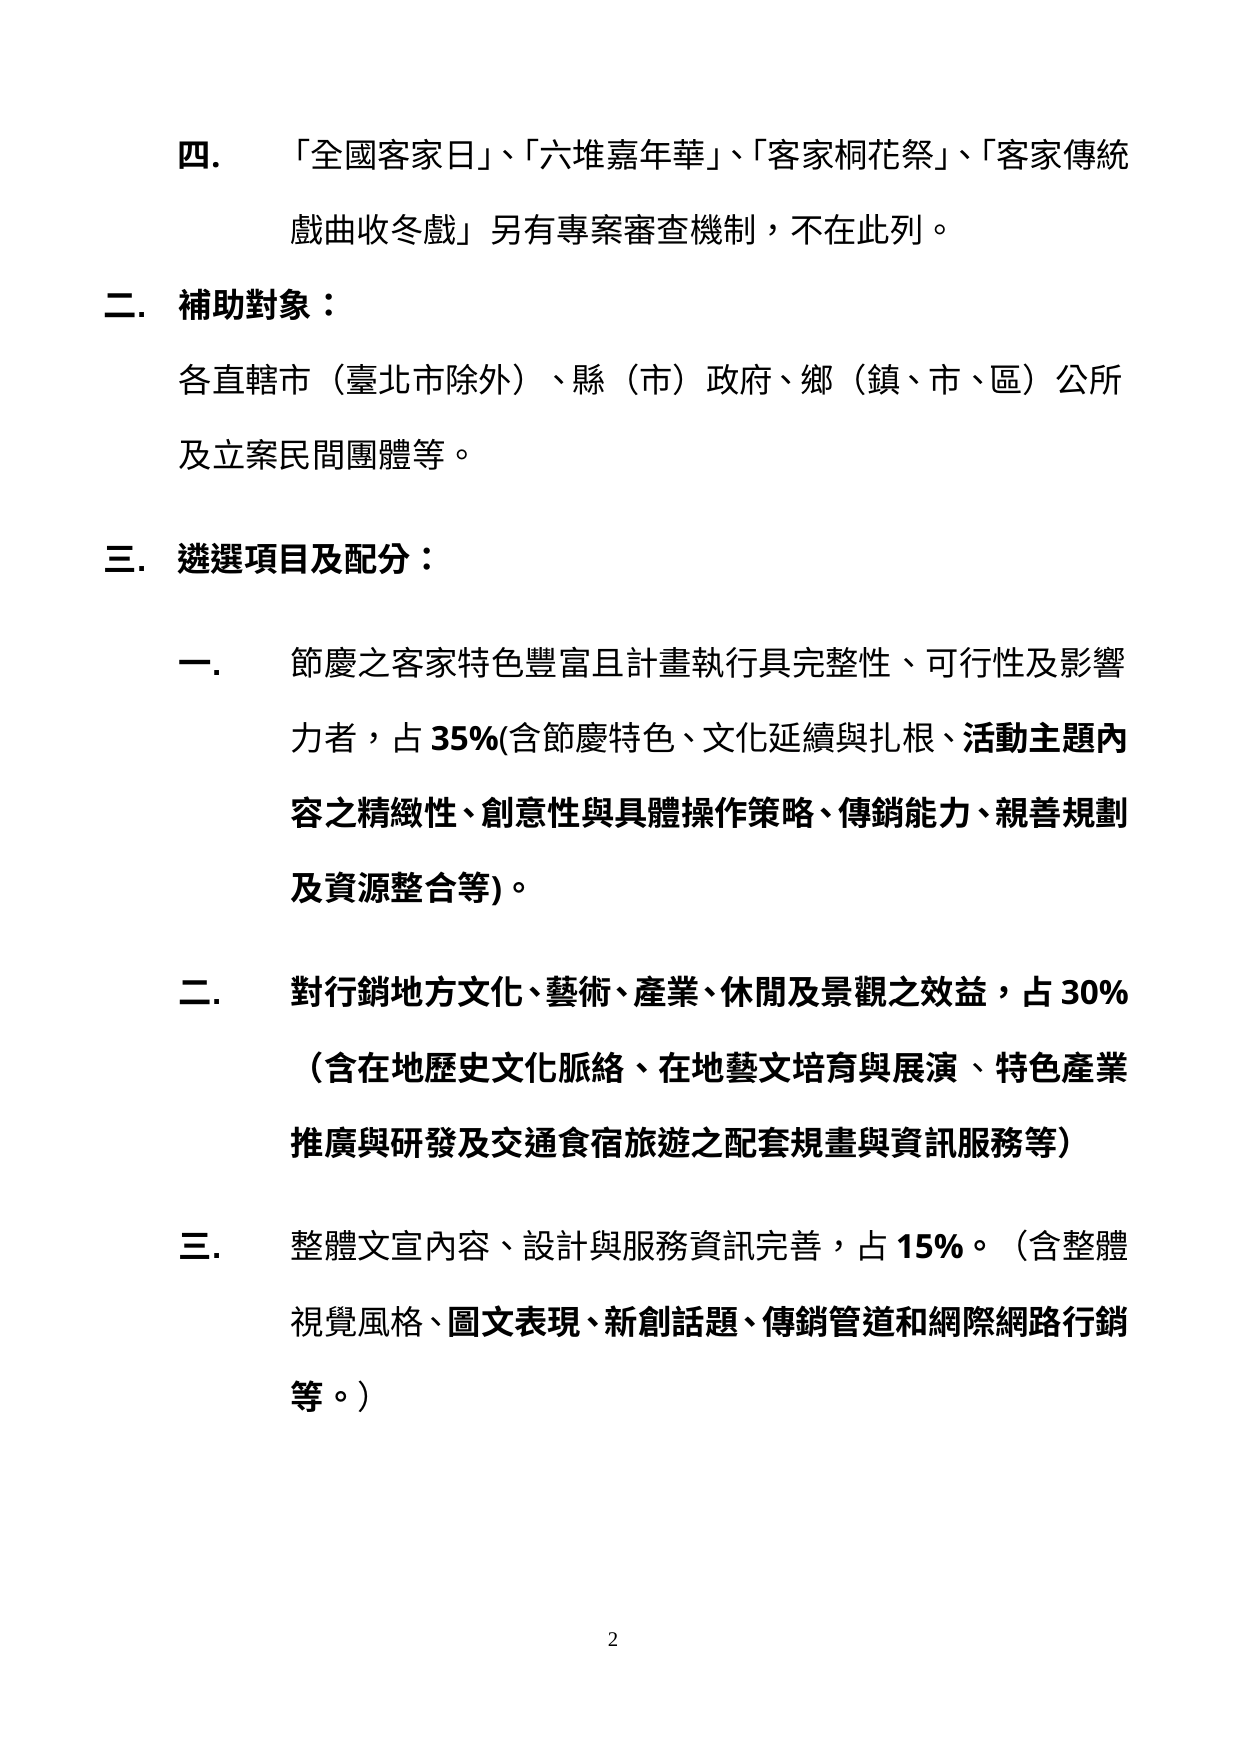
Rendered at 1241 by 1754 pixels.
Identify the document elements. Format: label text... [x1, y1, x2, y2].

list 遴選項目及配分： [103, 519, 1129, 594]
list 補助對象： [103, 265, 1122, 340]
text 各直轄市（臺北市除外）、縣（市）政府、鄉（鎮、市、區）公所及立案民間團體等。 [178, 340, 1122, 490]
list 節慶之客家特色豐富且計畫執行具完整性、可行性及影響力者，占35%(含節慶特色、文化延續與扎根、活動主題內容之精緻性、創意性與具體操作策略、傳銷能力、親善規劃及資源整合等)。 [178, 624, 1129, 924]
list 「全國客家日」、「六堆嘉年華」、「客家桐花祭」、「客家傳統戲曲收冬戲」另有專案審查機制，不在此列。 [177, 115, 1129, 265]
list 整體文宣內容、設計與服務資訊完善，占15%。（含整體視覺風格、圖文表現、新創話題、傳銷管道和網際網路行銷等。） [178, 1207, 1129, 1432]
list 對行銷地方文化、藝術、產業、休閒及景觀之效益，占30%（含在地歷史文化脈絡、在地藝文培育與展演、特色產業推廣與研發及交通食宿旅遊之配套規畫與資訊服務等） [178, 953, 1129, 1178]
